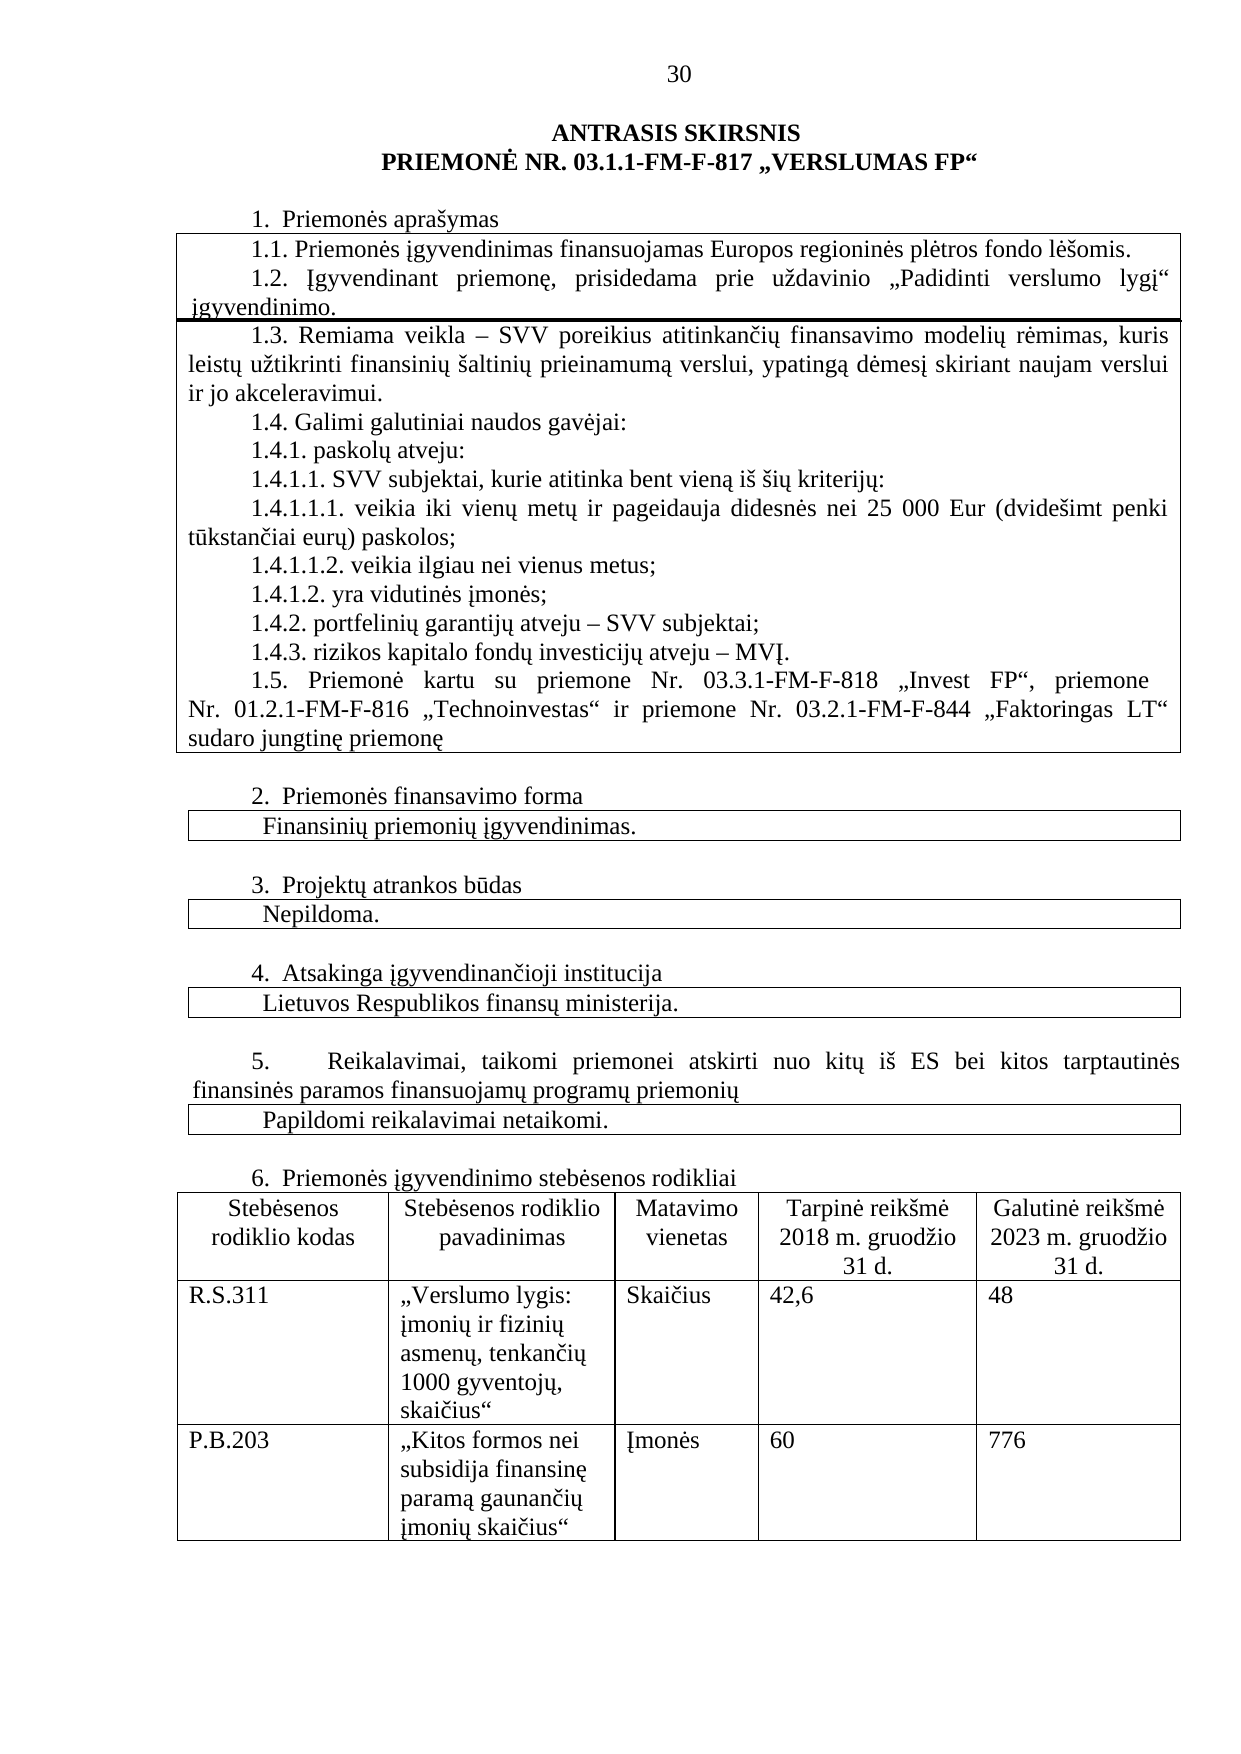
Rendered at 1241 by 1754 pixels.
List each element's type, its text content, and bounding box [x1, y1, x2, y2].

table_header Tarpinė reikšmė 2018 m. gruodžio 31 d. [759, 1193, 976, 1279]
text 5. Reikalavimai, taikomi priemonei atskirti nuo kitų iš ES bei kitos tarptautinės finansinės paramos finansuojamų programų priemonių [192, 1046, 1181, 1104]
table_cell 1.3. Remiama veikla – SVV poreikius atitinkančių finansavimo modelių rėmimas, kuris leistų užtikrinti finansinių šaltinių prieinamumą verslui, ypatingą dėmesį skiriant naujam verslui ir jo akceleravimui. 1.4. Galimi galutiniai naudos gavėjai: 1.4.1. paskolų atveju: 1.4.1.1. SVV subjektai, kurie atitinka bent vieną iš šių kriterijų: 1.4.1.1.1. veikia iki vienų metų ir pageidauja didesnės nei 25 000 Eur (dvidešimt penki tūkstančiai eurų) paskolos; 1.4.1.1.2. veikia ilgiau nei vienus metus; 1.4.1.2. yra vidutinės įmonės; 1.4.2. portfelinių garantijų atveju – SVV subjektai; 1.4.3. rizikos kapitalo fondų investicijų atveju – MVĮ. 1.5. Priemonė kartu su priemone Nr. 03.3.1-FM-F-818 „Invest FP“, priemone Nr. 01.2.1-FM-F-816 „Technoinvestas“ ir priemone Nr. 03.2.1-FM-F-844 „Faktoringas LT“ sudaro jungtinę priemonę [177, 322, 1180, 752]
table_cell 60 [759, 1425, 976, 1540]
table_cell „Kitos formos nei subsidija finansinę paramą gaunančių įmonių skaičius“ [389, 1425, 614, 1540]
text ANTRASIS SKIRSNIS [177, 118, 1181, 147]
text 1. Priemonės aprašymas [251, 204, 1181, 233]
table_cell R.S.311 [178, 1281, 388, 1424]
table_header Galutinė reikšmė 2023 m. gruodžio 31 d. [977, 1193, 1180, 1279]
table_header Stebėsenos rodiklio kodas [178, 1193, 388, 1279]
table_header Lietuvos Respublikos finansų ministerija. [189, 988, 1180, 1017]
table_header Papildomi reikalavimai netaikomi. [189, 1105, 1180, 1134]
text 6. Priemonės įgyvendinimo stebėsenos rodikliai [251, 1163, 1181, 1192]
table_header 1.1. Priemonės įgyvendinimas finansuojamas Europos regioninės plėtros fondo lėšomis. [177, 234, 1180, 263]
table_header Stebėsenos rodiklio pavadinimas [389, 1193, 614, 1279]
table_header Finansinių priemonių įgyvendinimas. [189, 811, 1180, 840]
table_cell „Verslumo lygis: įmonių ir fizinių asmenų, tenkančių 1000 gyventojų, skaičius“ [389, 1281, 614, 1424]
table_cell Skaičius [616, 1281, 758, 1424]
text 4. Atsakinga įgyvendinančioji institucija [251, 958, 1181, 987]
text 2. Priemonės finansavimo forma [251, 781, 1181, 810]
table_cell 42,6 [759, 1281, 976, 1424]
table_cell 48 [977, 1281, 1180, 1424]
table_cell 776 [977, 1425, 1180, 1540]
text PRIEMONĖ NR. 03.1.1-FM-F-817 „VERSLUMAS FP“ [177, 147, 1181, 176]
table_header Matavimo vienetas [616, 1193, 758, 1279]
table_cell 1.2. Įgyvendinant priemonę, prisidedama prie uždavinio „Padidinti verslumo lygį“ įgyvendinimo. [177, 263, 1180, 318]
table_cell Įmonės [616, 1425, 758, 1540]
table_cell P.B.203 [178, 1425, 388, 1540]
table_header Nepildoma. [189, 900, 1180, 928]
text 3. Projektų atrankos būdas [251, 870, 1181, 898]
